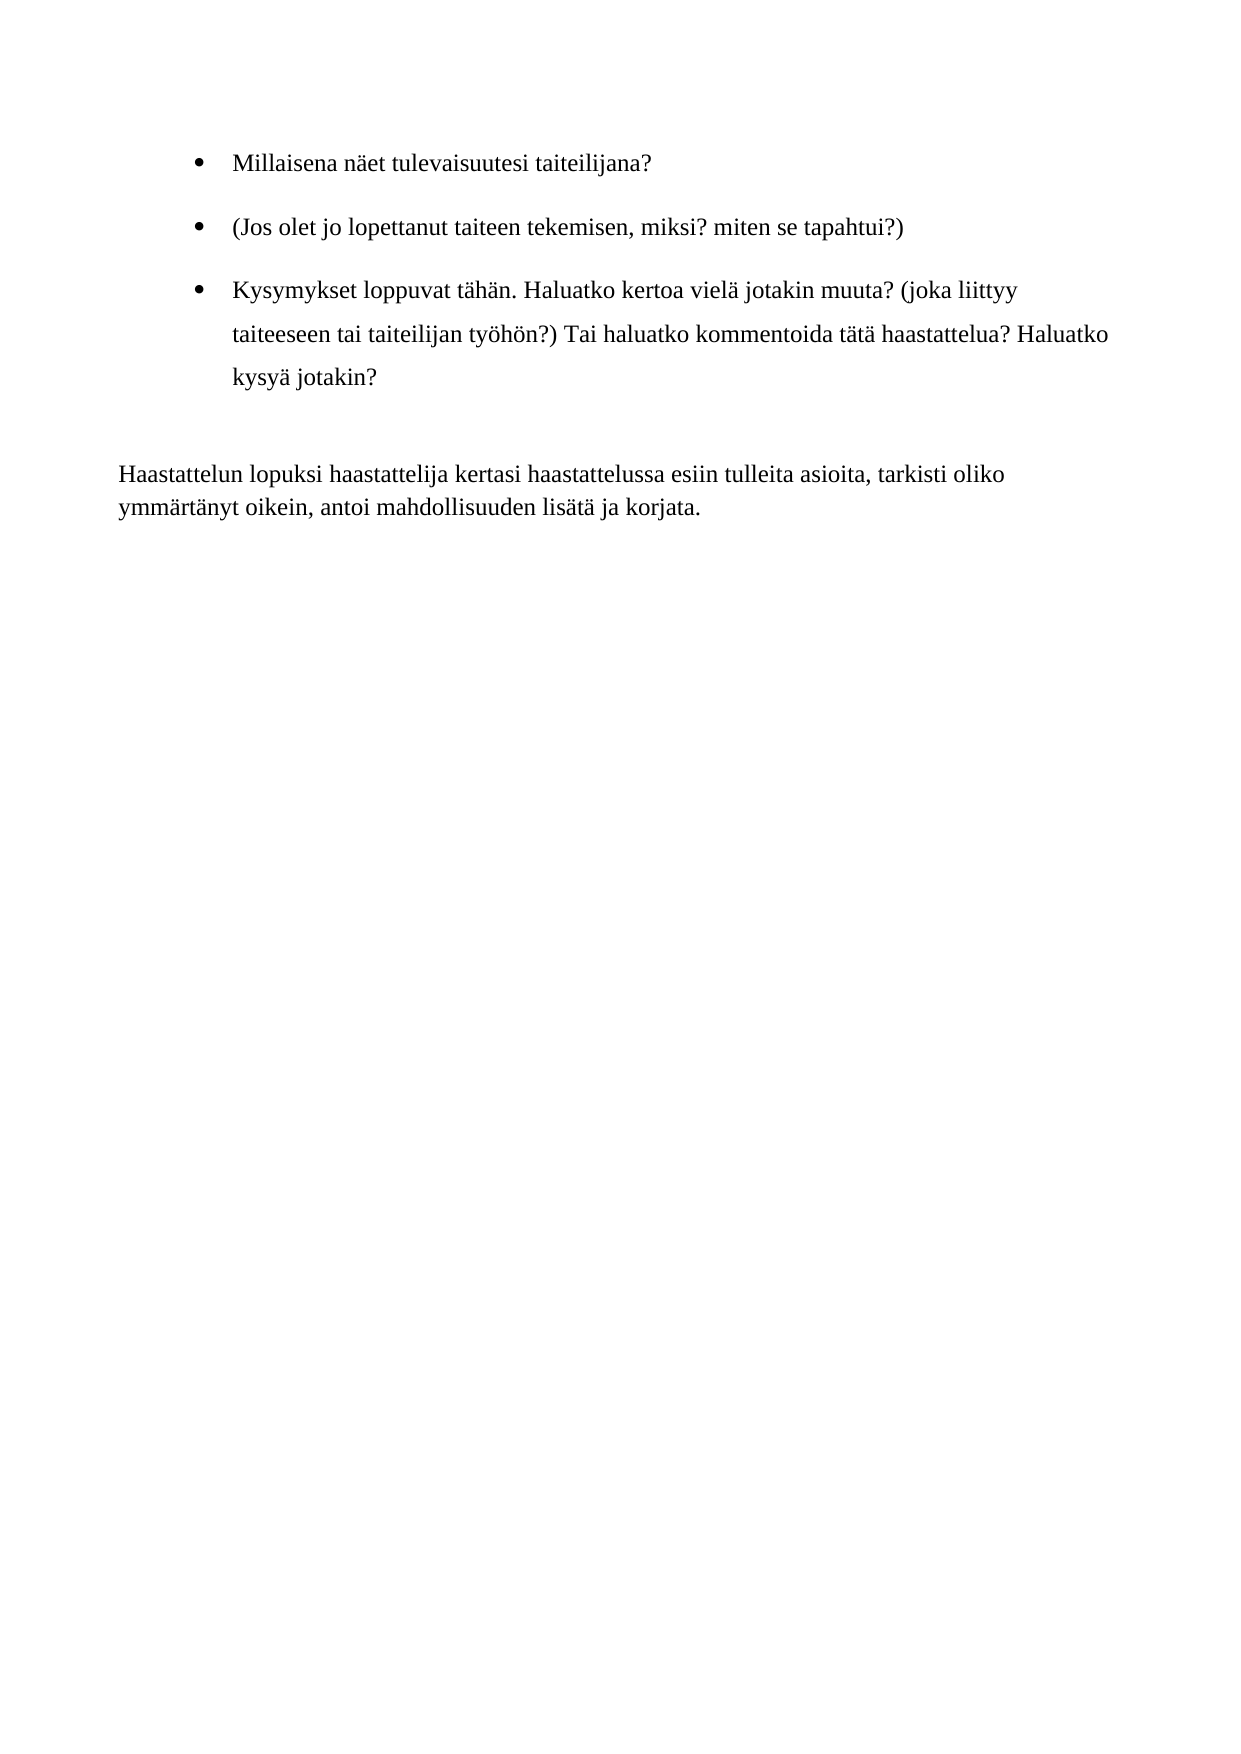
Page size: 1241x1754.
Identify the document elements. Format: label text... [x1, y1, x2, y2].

list Kysymykset loppuvat tähän. Haluatko kertoa vielä jotakin muuta? (joka liittyy taiteeseen tai taiteilijan työhön?) Tai haluatko kommentoida tätä haastattelua? Haluatko kysyä jotakin? [195, 276, 1122, 391]
text Haastattelun lopuksi haastattelija kertasi haastattelussa esiin tulleita asioita, tarkisti oliko ymmärtänyt oikein, antoi mahdollisuuden lisätä ja korjata. [118, 459, 1122, 521]
list Millaisena näet tulevaisuutesi taiteilijana? [195, 148, 1122, 176]
list (Jos olet jo lopettanut taiteen tekemisen, miksi? miten se tapahtui?) [195, 212, 1122, 240]
